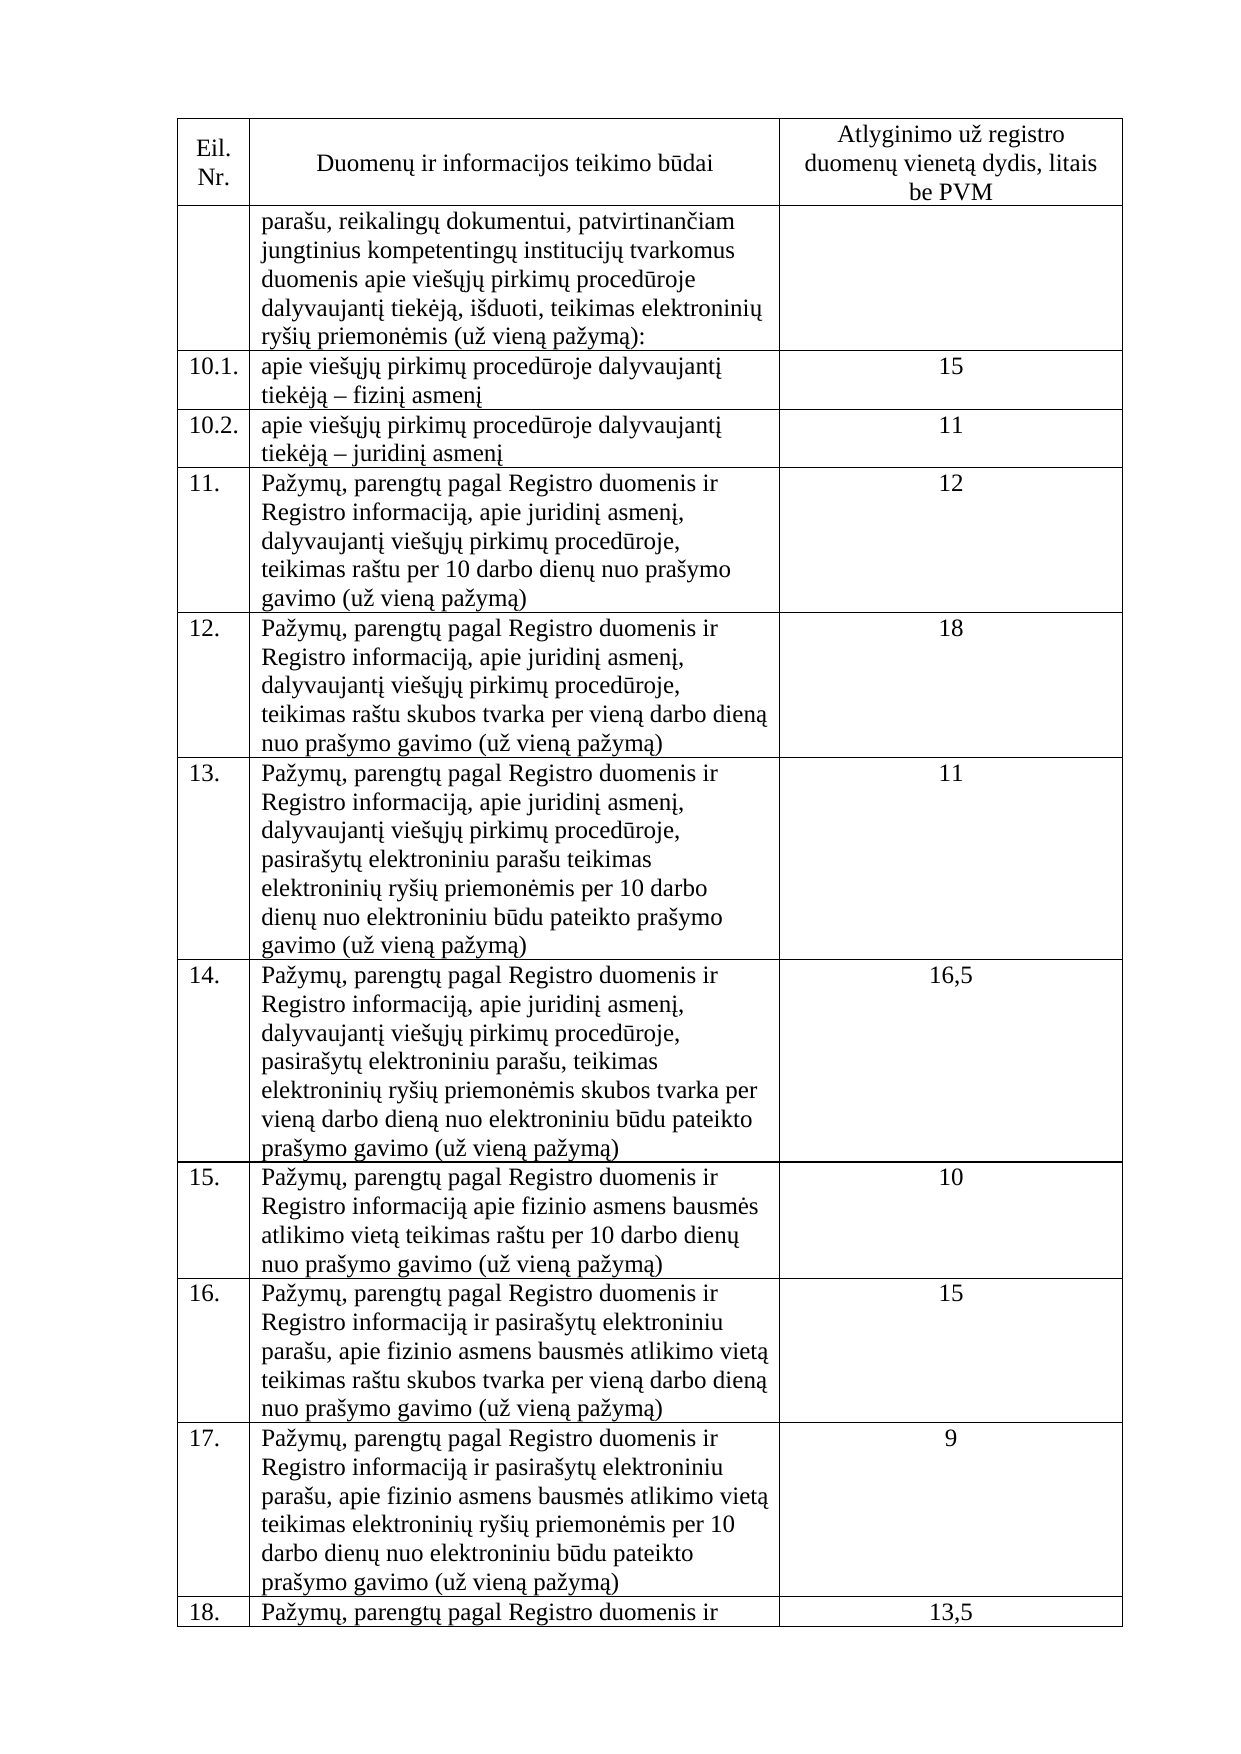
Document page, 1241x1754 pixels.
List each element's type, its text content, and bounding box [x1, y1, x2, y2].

table_cell 11 [780, 758, 1122, 959]
table_cell 18 [780, 613, 1122, 757]
table_cell [178, 206, 249, 350]
table_cell Pažymų, parengtų pagal Registro duomenis ir Registro informaciją, apie juridinį asmenį, dalyvaujantį viešųjų pirkimų procedūroje, teikimas raštu per 10 darbo dienų nuo prašymo gavimo (už vieną pažymą) [250, 468, 779, 612]
table_cell 12. [178, 613, 249, 757]
table_header Eil. Nr. [178, 119, 249, 205]
table_cell 16,5 [780, 960, 1122, 1161]
table_cell 12 [780, 468, 1122, 612]
table_cell 13. [178, 758, 249, 959]
table_header Atlyginimo už registro duomenų vienetą dydis, litais be PVM [780, 119, 1122, 205]
table_cell Pažymų, parengtų pagal Registro duomenis ir [250, 1597, 779, 1626]
table_cell 10.2. [178, 410, 249, 467]
table_cell 17. [178, 1423, 249, 1596]
table_cell [780, 206, 1122, 350]
table_cell Pažymų, parengtų pagal Registro duomenis ir Registro informaciją, apie juridinį asmenį, dalyvaujantį viešųjų pirkimų procedūroje, pasirašytų elektroniniu parašu, teikimas elektroninių ryšių priemonėmis skubos tvarka per vieną darbo dieną nuo elektroniniu būdu pateikto prašymo gavimo (už vieną pažymą) [250, 960, 779, 1161]
table_header Duomenų ir informacijos teikimo būdai [250, 119, 779, 205]
table_cell 9 [780, 1423, 1122, 1596]
table_cell Pažymų, parengtų pagal Registro duomenis ir Registro informaciją apie fizinio asmens bausmės atlikimo vietą teikimas raštu per 10 darbo dienų nuo prašymo gavimo (už vieną pažymą) [250, 1163, 779, 1277]
table_cell 15 [780, 351, 1122, 409]
table_cell 10.1. [178, 351, 249, 409]
table_cell Pažymų, parengtų pagal Registro duomenis ir Registro informaciją ir pasirašytų elektroniniu parašu, apie fizinio asmens bausmės atlikimo vietą teikimas raštu skubos tvarka per vieną darbo dieną nuo prašymo gavimo (už vieną pažymą) [250, 1279, 779, 1422]
table_cell apie viešųjų pirkimų procedūroje dalyvaujantį tiekėją – juridinį asmenį [250, 410, 779, 467]
table_cell 15. [178, 1163, 249, 1277]
table_cell Pažymų, parengtų pagal Registro duomenis ir Registro informaciją ir pasirašytų elektroniniu parašu, apie fizinio asmens bausmės atlikimo vietą teikimas elektroninių ryšių priemonėmis per 10 darbo dienų nuo elektroniniu būdu pateikto prašymo gavimo (už vieną pažymą) [250, 1423, 779, 1596]
table_cell 10 [780, 1163, 1122, 1277]
table_cell 14. [178, 960, 249, 1161]
table_cell parašu, reikalingų dokumentui, patvirtinančiam jungtinius kompetentingų institucijų tvarkomus duomenis apie viešųjų pirkimų procedūroje dalyvaujantį tiekėją, išduoti, teikimas elektroninių ryšių priemonėmis (už vieną pažymą): [250, 206, 779, 350]
table_cell 16. [178, 1279, 249, 1422]
table_cell 15 [780, 1279, 1122, 1422]
table_cell 18. [178, 1597, 249, 1626]
table_cell 13,5 [780, 1597, 1122, 1626]
table_cell 11 [780, 410, 1122, 467]
table_cell Pažymų, parengtų pagal Registro duomenis ir Registro informaciją, apie juridinį asmenį, dalyvaujantį viešųjų pirkimų procedūroje, pasirašytų elektroniniu parašu teikimas elektroninių ryšių priemonėmis per 10 darbo dienų nuo elektroniniu būdu pateikto prašymo gavimo (už vieną pažymą) [250, 758, 779, 959]
table_cell Pažymų, parengtų pagal Registro duomenis ir Registro informaciją, apie juridinį asmenį, dalyvaujantį viešųjų pirkimų procedūroje, teikimas raštu skubos tvarka per vieną darbo dieną nuo prašymo gavimo (už vieną pažymą) [250, 613, 779, 757]
table_cell 11. [178, 468, 249, 612]
table_cell apie viešųjų pirkimų procedūroje dalyvaujantį tiekėją – fizinį asmenį [250, 351, 779, 409]
